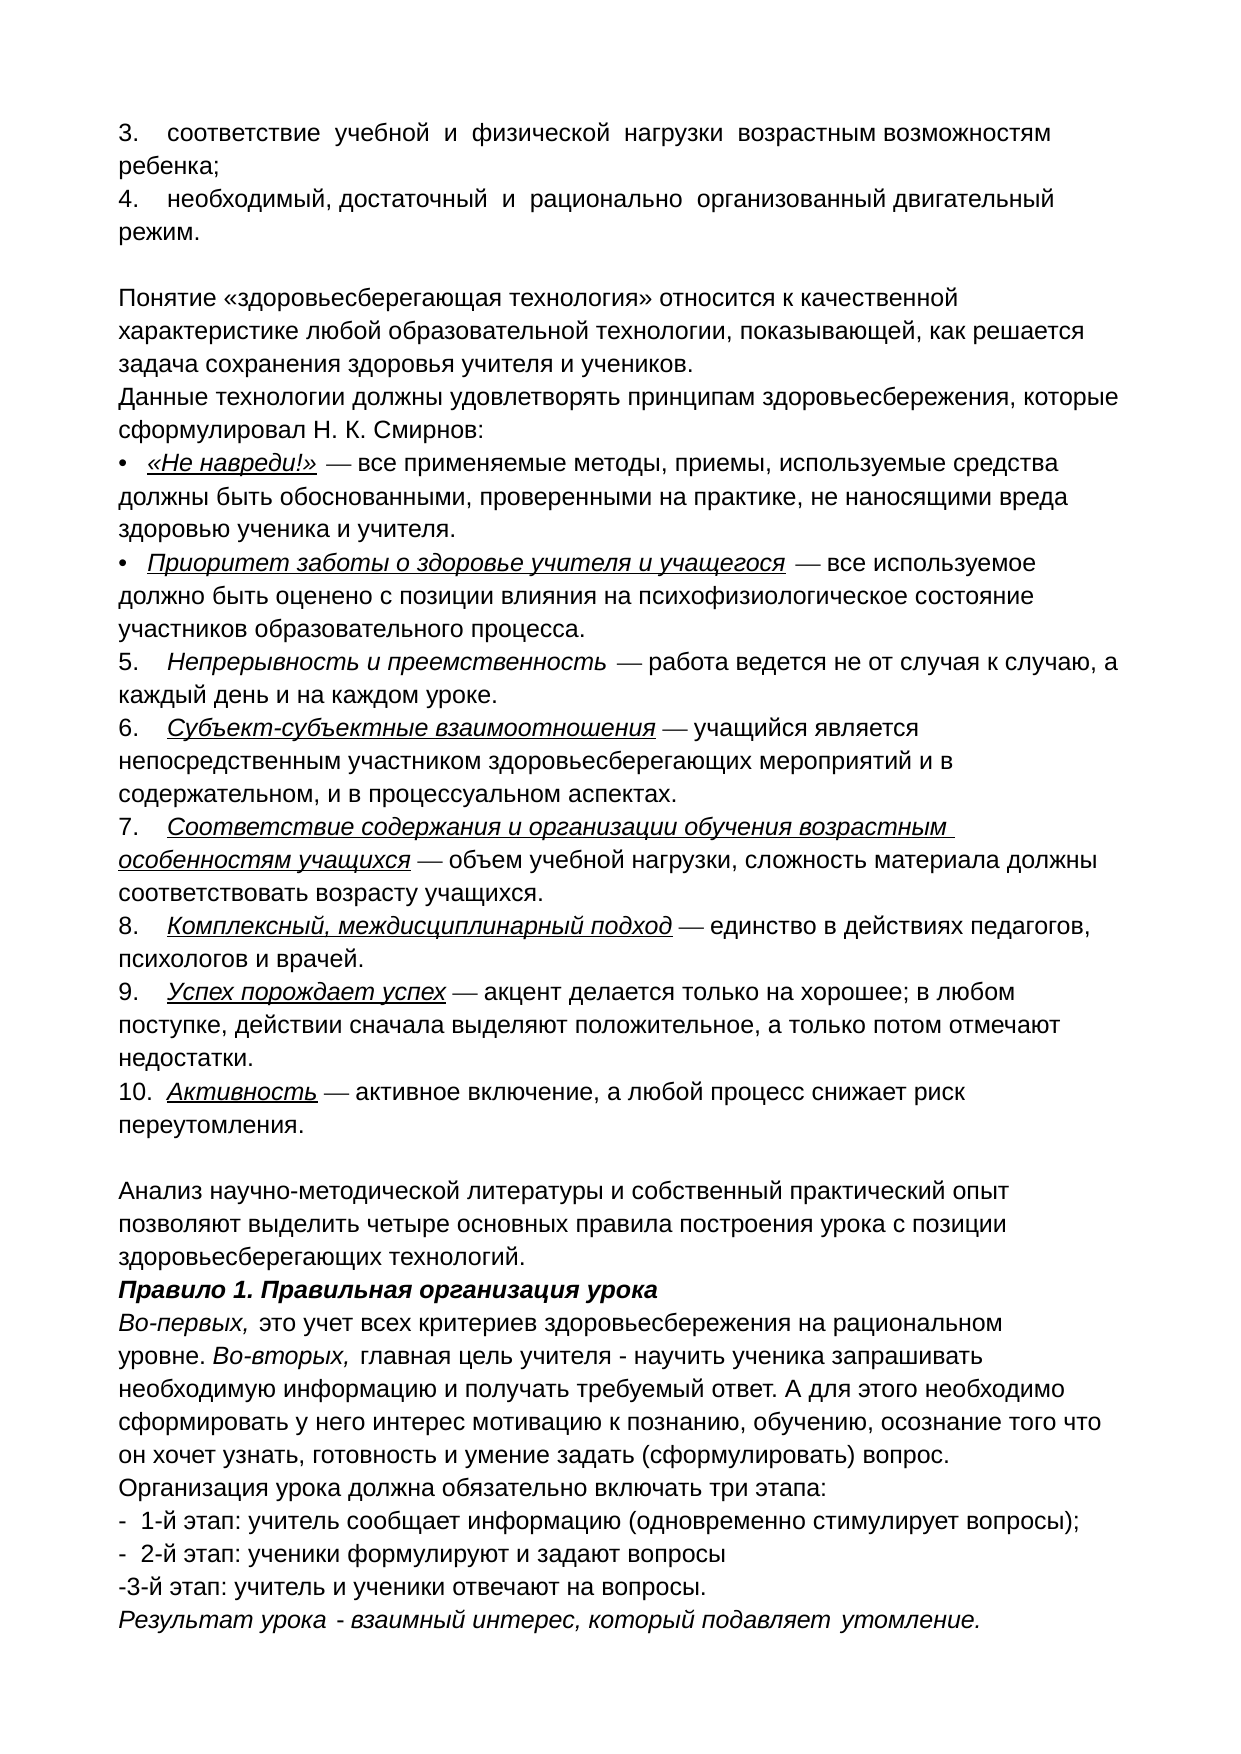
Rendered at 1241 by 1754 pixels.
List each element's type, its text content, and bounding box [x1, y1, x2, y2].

text 8. Комплексный, междисциплинарный подход — единство в действиях педагогов, психологов и врачей. [118, 911, 1122, 973]
text Понятие «здоровьесберегающая технология» относится к качественной характеристике любой образовательной технологии, показывающей, как решается задача сохранения здоровья учителя и учеников. Данные технологии должны удовлетворять принципам здоровьесбережения, которые сформулировал Н. К. Смирнов: • «Не навреди!» — все применяемые методы, приемы, используемые средства должны быть обоснованными, проверенными на практике, не наносящими вреда здоровью ученика и учителя. • Приоритет заботы о здоровье учителя и учащегося — все используемое должно быть оценено с позиции влияния на психофизиологическое состояние участников образовательного процесса. [118, 283, 1122, 642]
text 5. Непрерывность и преемственность — работа ведется не от случая к случаю, а каждый день и на каждом уроке. [118, 647, 1122, 708]
text Анализ научно-методической литературы и собственный практический опыт позволяют выделить четыре основных правила построения урока с позиции здоровьесберегающих технологий. [118, 1143, 1122, 1270]
text 4. необходимый, достаточный и рационально организованный двигательный режим. [118, 184, 1122, 246]
text Правило 1. Правильная организация урока Во-первых, это учет всех критериев здоровьесбережения на рациональном уровне. Во-вторых, главная цель учителя - научить ученика запрашивать необходимую информацию и получать требуемый ответ. А для этого необходимо сформировать у него интерес мотивацию к познанию, обучению, осознание того что он хочет узнать, готовность и умение задать (сформулировать) вопрос. Организация урока должна обязательно включать три этапа: - 1-й этап: учитель сообщает информацию (одновременно стимулирует вопросы); - 2-й этап: ученики формулируют и задают вопросы -3-й этап: учитель и ученики отвечают на вопросы. Результат урока - взаимный интерес, который подавляет утомление. [118, 1275, 1122, 1634]
text 3. соответствие учебной и физической нагрузки возрастным возможностям ребенка; [118, 118, 1122, 180]
text 9. Успех порождает успех — акцент делается только на хорошее; в любом поступке, действии сначала выделяют положительное, а только потом отмечают недостатки. [118, 977, 1122, 1072]
text 6. Субъект-субъектные взаимоотношения — учащийся является непосредственным участником здоровьесберегающих мероприятий и в содержательном, и в процессуальном аспектах. [118, 713, 1122, 808]
text 7. Соответствие содержания и организации обучения возрастным особенностям учащихся — объем учебной нагрузки, сложность материала должны соответствовать возрасту учащихся. [118, 812, 1122, 907]
text 10. Активность — активное включение, а любой процесс снижает риск переутомления. [118, 1076, 1122, 1138]
